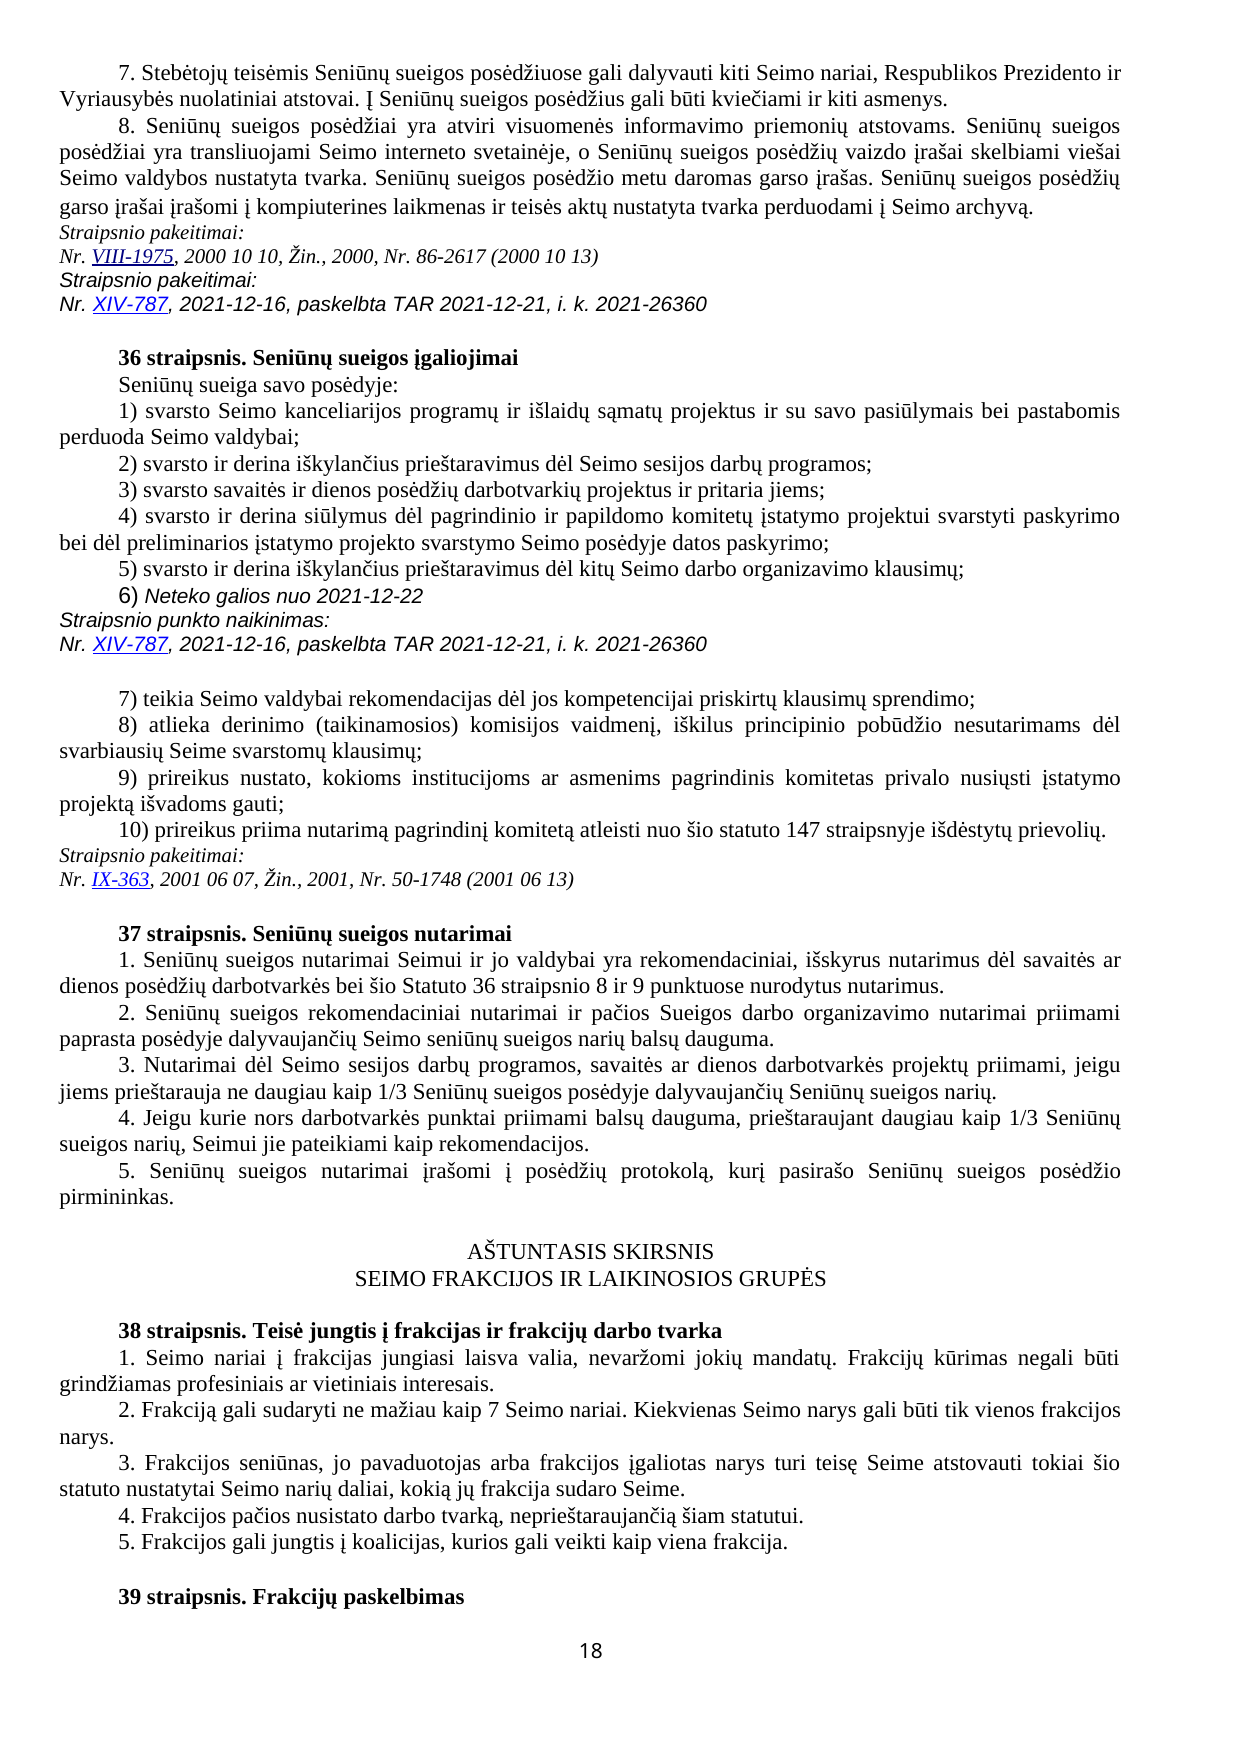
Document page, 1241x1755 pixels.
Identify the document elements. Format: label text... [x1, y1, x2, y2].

text Nr. IX-363, 2001 06 07, Žin., 2001, Nr. 50-1748 (2001 06 13) [59, 867, 1122, 891]
text 36 straipsnis. Seniūnų sueigos įgaliojimai [59, 344, 1122, 371]
text 6) Neteko galios nuo 2021-12-22 [59, 582, 1122, 608]
text 4. Frakcijos pačios nusistato darbo tvarką, neprieštaraujančią šiam statutui. [59, 1502, 1122, 1528]
text 3. Frakcijos seniūnas, jo pavaduotojas arba frakcijos įgaliotas narys turi teisę Seime atstovauti tokiai šio statuto nustatytai Seimo narių daliai, kokią jų frakcija sudaro Seime. [59, 1449, 1122, 1502]
text 38 straipsnis. Teisė jungtis į frakcijas ir frakcijų darbo tvarka [59, 1317, 1122, 1344]
text 7. Stebėtojų teisėmis Seniūnų sueigos posėdžiuose gali dalyvauti kiti Seimo nariai, Respublikos Prezidento ir Vyriausybės nuolatiniai atstovai. Į Seniūnų sueigos posėdžius gali būti kviečiami ir kiti asmenys. [59, 59, 1122, 112]
text 1. Seimo nariai į frakcijas jungiasi laisva valia, nevaržomi jokių mandatų. Frakcijų kūrimas negali būti grindžiamas profesiniais ar vietiniais interesais. [59, 1344, 1122, 1396]
text Straipsnio pakeitimai: [59, 219, 1122, 244]
text 10) prireikus priima nutarimą pagrindinį komitetą atleisti nuo šio statuto 147 straipsnyje išdėstytų prievolių. [59, 816, 1122, 843]
text 4. Jeigu kurie nors darbotvarkės punktai priimami balsų dauguma, prieštaraujant daugiau kaip 1/3 Seniūnų sueigos narių, Seimui jie pateikiami kaip rekomendacijos. [59, 1104, 1122, 1157]
text 5. Frakcijos gali jungtis į koalicijas, kurios gali veikti kaip viena frakcija. [59, 1528, 1122, 1554]
text 5) svarsto ir derina iškylančius prieštaravimus dėl kitų Seimo darbo organizavimo klausimų; [59, 555, 1122, 582]
text Nr. XIV-787, 2021-12-16, paskelbta TAR 2021-12-21, i. k. 2021-26360 [59, 632, 1122, 656]
text 8. Seniūnų sueigos posėdžiai yra atviri visuomenės informavimo priemonių atstovams. Seniūnų sueigos posėdžiai yra transliuojami Seimo interneto svetainėje, o Seniūnų sueigos posėdžių vaizdo įrašai skelbiami viešai Seimo valdybos nustatyta tvarka. Seniūnų sueigos posėdžio metu daromas garso įrašas. Seniūnų sueigos posėdžių garso įrašai įrašomi į kompiuterines laikmenas ir teisės aktų nustatyta tvarka perduodami į Seimo archyvą. [59, 112, 1122, 219]
text Straipsnio pakeitimai: [59, 843, 1122, 867]
text 5. Seniūnų sueigos nutarimai įrašomi į posėdžių protokolą, kurį pasirašo Seniūnų sueigos posėdžio pirmininkas. [59, 1157, 1122, 1209]
text 1) svarsto Seimo kanceliarijos programų ir išlaidų sąmatų projektus ir su savo pasiūlymais bei pastabomis perduoda Seimo valdybai; [59, 397, 1122, 450]
text 2. Frakciją gali sudaryti ne mažiau kaip 7 Seimo nariai. Kiekvienas Seimo narys gali būti tik vienos frakcijos narys. [59, 1396, 1122, 1449]
text Seniūnų sueiga savo posėdyje: [59, 371, 1122, 397]
text 7) teikia Seimo valdybai rekomendacijas dėl jos kompetencijai priskirtų klausimų sprendimo; [59, 684, 1122, 711]
text 1. Seniūnų sueigos nutarimai Seimui ir jo valdybai yra rekomendaciniai, išskyrus nutarimus dėl savaitės ar dienos posėdžių darbotvarkės bei šio Statuto 36 straipsnio 8 ir 9 punktuose nurodytus nutarimus. [59, 946, 1122, 999]
text 2) svarsto ir derina iškylančius prieštaravimus dėl Seimo sesijos darbų programos; [59, 450, 1122, 476]
text Straipsnio punkto naikinimas: [59, 608, 1122, 632]
text AŠTUNTASIS SKIRSNIS [59, 1238, 1122, 1264]
text 2. Seniūnų sueigos rekomendaciniai nutarimai ir pačios Sueigos darbo organizavimo nutarimai priimami paprasta posėdyje dalyvaujančių Seimo seniūnų sueigos narių balsų dauguma. [59, 999, 1122, 1051]
text SEIMO FRAKCIJOS IR LAIKINOSIOS GRUPĖS [59, 1264, 1122, 1291]
text 3. Nutarimai dėl Seimo sesijos darbų programos, savaitės ar dienos darbotvarkės projektų priimami, jeigu jiems prieštarauja ne daugiau kaip 1/3 Seniūnų sueigos posėdyje dalyvaujančių Seniūnų sueigos narių. [59, 1051, 1122, 1104]
text 39 straipsnis. Frakcijų paskelbimas [59, 1583, 1122, 1609]
text 4) svarsto ir derina siūlymus dėl pagrindinio ir papildomo komitetų įstatymo projektui svarstyti paskyrimo bei dėl preliminarios įstatymo projekto svarstymo Seimo posėdyje datos paskyrimo; [59, 502, 1122, 555]
text 3) svarsto savaitės ir dienos posėdžių darbotvarkių projektus ir pritaria jiems; [59, 476, 1122, 502]
text Nr. XIV-787, 2021-12-16, paskelbta TAR 2021-12-21, i. k. 2021-26360 [59, 292, 1122, 316]
text Straipsnio pakeitimai: [59, 268, 1122, 292]
text Nr. VIII-1975, 2000 10 10, Žin., 2000, Nr. 86-2617 (2000 10 13) [59, 244, 1122, 268]
text 9) prireikus nustato, kokioms institucijoms ar asmenims pagrindinis komitetas privalo nusiųsti įstatymo projektą išvadoms gauti; [59, 764, 1122, 816]
text 8) atlieka derinimo (taikinamosios) komisijos vaidmenį, iškilus principinio pobūdžio nesutarimams dėl svarbiausių Seime svarstomų klausimų; [59, 711, 1122, 764]
text 37 straipsnis. Seniūnų sueigos nutarimai [59, 919, 1122, 946]
